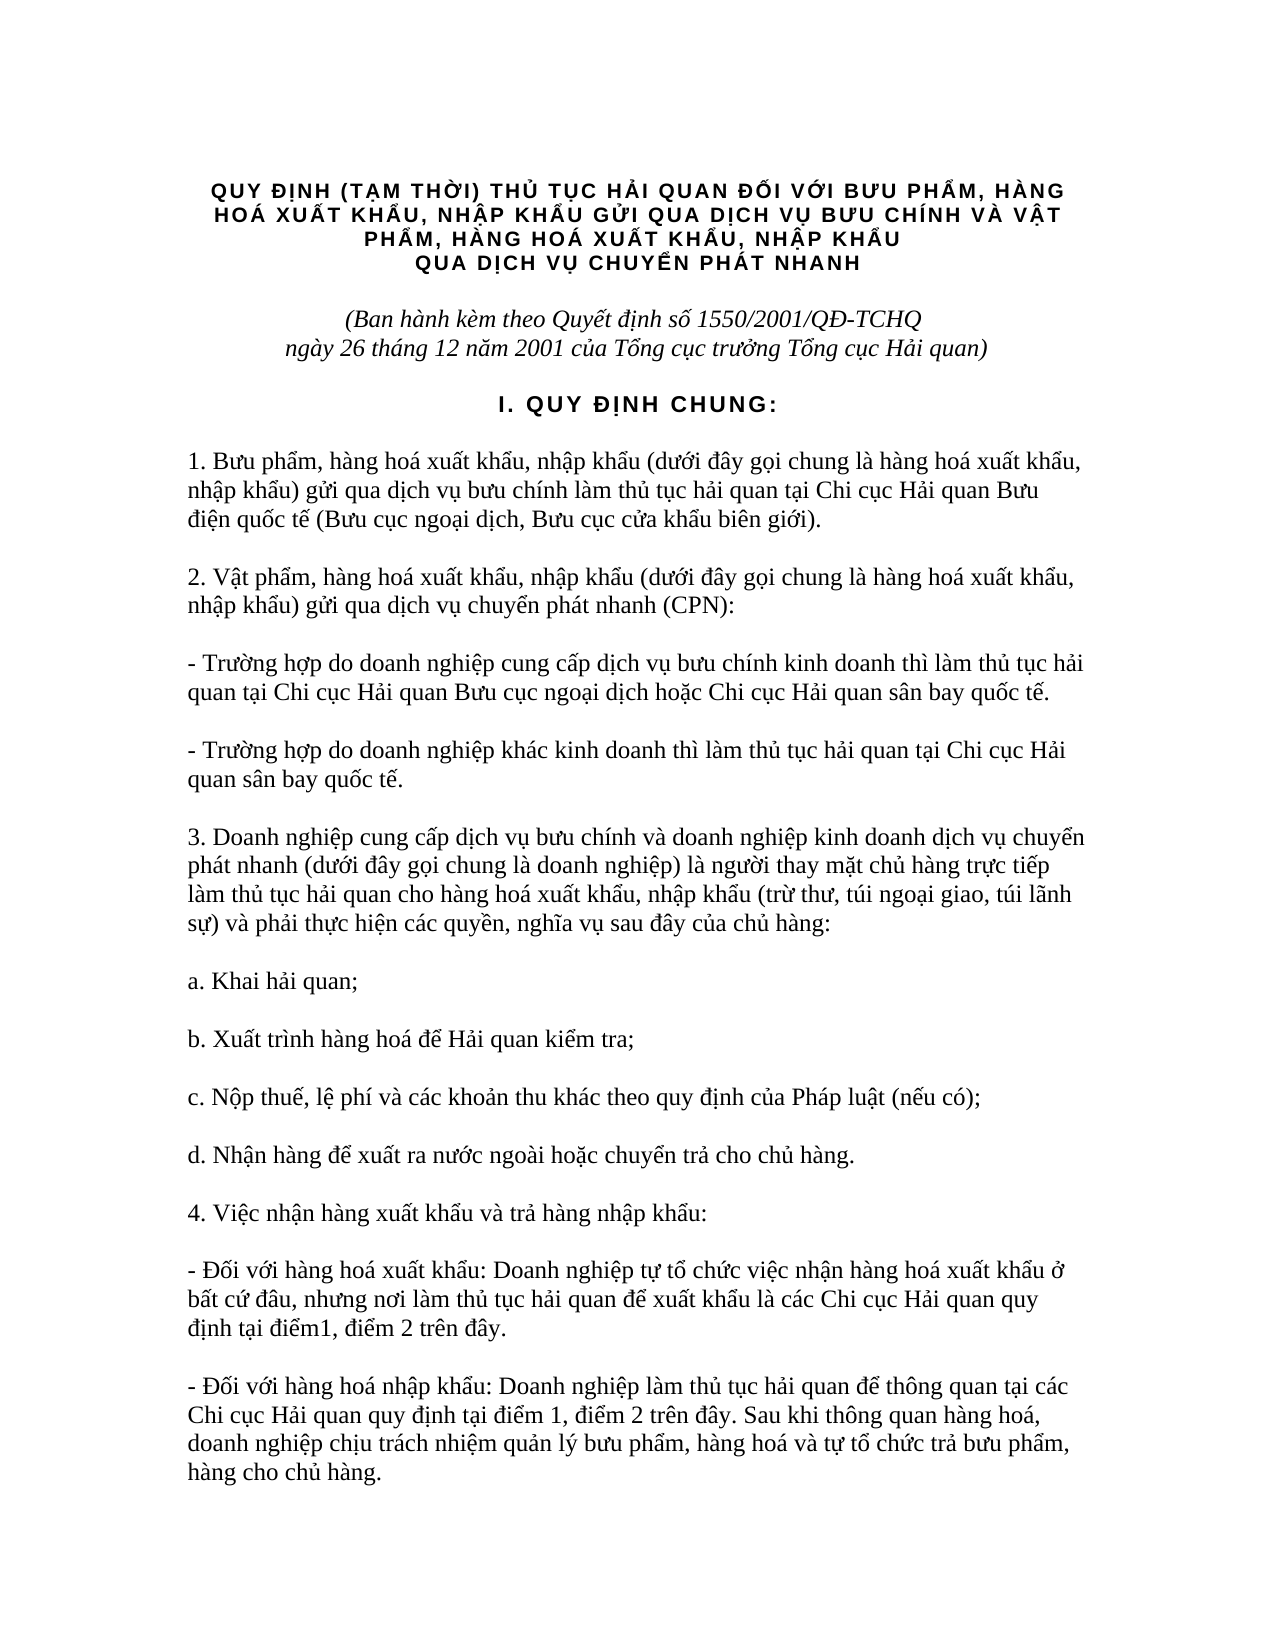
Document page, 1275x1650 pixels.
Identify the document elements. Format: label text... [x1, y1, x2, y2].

text QUY ĐỊNH (TẠM THỜI) THỦ TỤC HẢI QUAN ĐỐI VỚI BƯU PHẨM, HÀNG HOÁ XUẤT KHẨU, NHẬP KHẨU GỬI QUA DỊCH VỤ BƯU CHÍNH VÀ VẬT PHẨM, HÀNG HOÁ XUẤT KHẨU, NHẬP KHẨU QUA DỊCH VỤ CHUYỂN PHÁT NHANH [187, 179, 1087, 275]
text c. Nộp thuế, lệ phí và các khoản thu khác theo quy định của Pháp luật (nếu có); [187, 1082, 1087, 1111]
text - Trường hợp do doanh nghiệp khác kinh doanh thì làm thủ tục hải quan tại Chi cục Hải quan sân bay quốc tế. [187, 735, 1087, 793]
text - Trường hợp do doanh nghiệp cung cấp dịch vụ bưu chính kinh doanh thì làm thủ tục hải quan tại Chi cục Hải quan Bưu cục ngoại dịch hoặc Chi cục Hải quan sân bay quốc tế. [187, 648, 1087, 706]
text 4. Việc nhận hàng xuất khẩu và trả hàng nhập khẩu: [187, 1198, 1087, 1226]
text 2. Vật phẩm, hàng hoá xuất khẩu, nhập khẩu (dưới đây gọi chung là hàng hoá xuất khẩu, nhập khẩu) gửi qua dịch vụ chuyển phát nhanh (CPN): [187, 562, 1087, 619]
text - Đối với hàng hoá xuất khẩu: Doanh nghiệp tự tổ chức việc nhận hàng hoá xuất khẩu ở bất cứ đâu, nhưng nơi làm thủ tục hải quan để xuất khẩu là các Chi cục Hải quan quy định tại điểm1, điểm 2 trên đây. [187, 1256, 1087, 1342]
text a. Khai hải quan; [187, 966, 1087, 995]
text b. Xuất trình hàng hoá để Hải quan kiểm tra; [187, 1024, 1087, 1053]
text I. QUY ĐỊNH CHUNG: [187, 391, 1087, 417]
text 1. Bưu phẩm, hàng hoá xuất khẩu, nhập khẩu (dưới đây gọi chung là hàng hoá xuất khẩu, nhập khẩu) gửi qua dịch vụ bưu chính làm thủ tục hải quan tại Chi cục Hải quan Bưu điện quốc tế (Bưu cục ngoại dịch, Bưu cục cửa khẩu biên giới). [187, 446, 1087, 533]
text d. Nhận hàng để xuất ra nước ngoài hoặc chuyển trả cho chủ hàng. [187, 1140, 1087, 1168]
text 3. Doanh nghiệp cung cấp dịch vụ bưu chính và doanh nghiệp kinh doanh dịch vụ chuyển phát nhanh (dưới đây gọi chung là doanh nghiệp) là người thay mặt chủ hàng trực tiếp làm thủ tục hải quan cho hàng hoá xuất khẩu, nhập khẩu (trừ thư, túi ngoại giao, túi lãnh sự) và phải thực hiện các quyền, nghĩa vụ sau đây của chủ hàng: [187, 822, 1087, 937]
text (Ban hành kèm theo Quyết định số 1550/2001/QĐ-TCHQ ngày 26 tháng 12 năm 2001 của Tổng cục trưởng Tổng cục Hải quan) [187, 304, 1087, 362]
text - Đối với hàng hoá nhập khẩu: Doanh nghiệp làm thủ tục hải quan để thông quan tại các Chi cục Hải quan quy định tại điểm 1, điểm 2 trên đây. Sau khi thông quan hàng hoá, doanh nghiệp chịu trách nhiệm quản lý bưu phẩm, hàng hoá và tự tổ chức trả bưu phẩm, hàng cho chủ hàng. [187, 1371, 1087, 1486]
